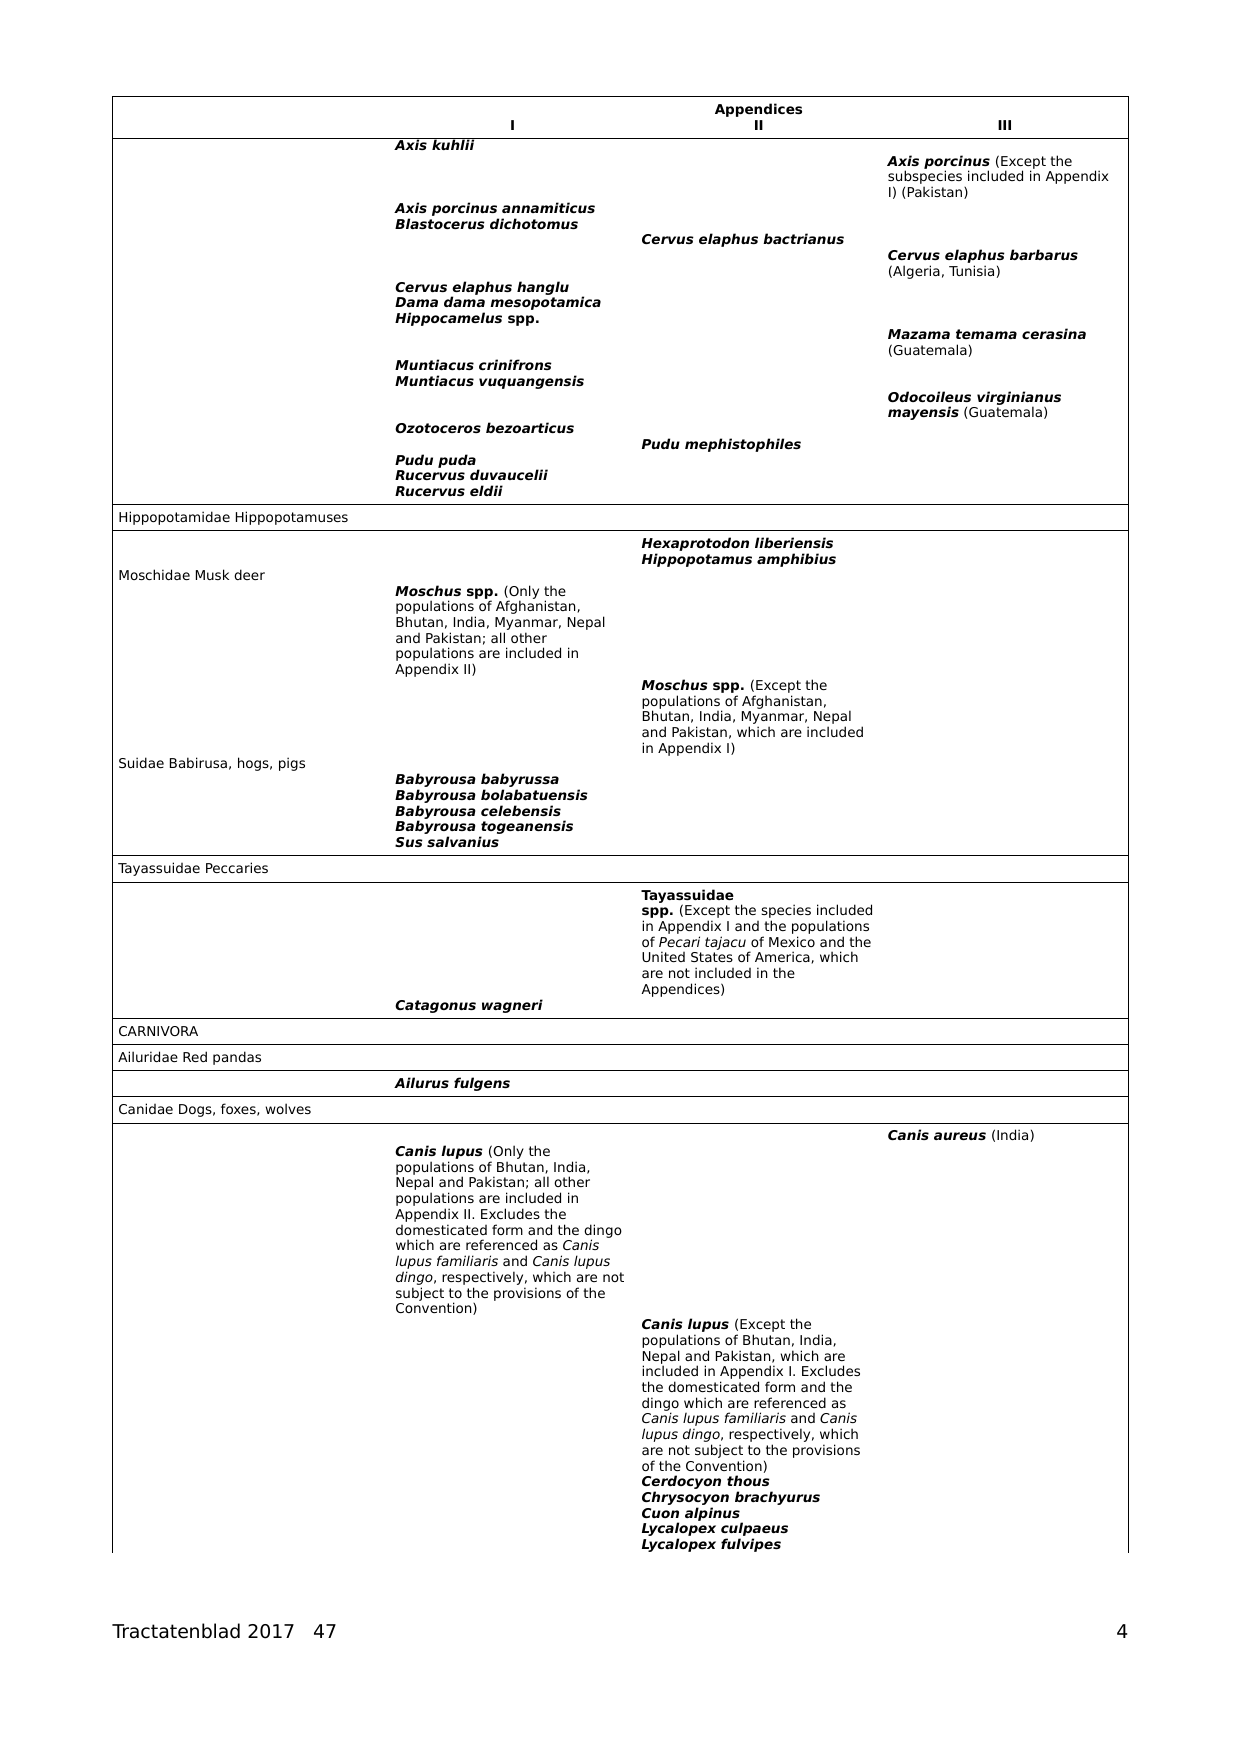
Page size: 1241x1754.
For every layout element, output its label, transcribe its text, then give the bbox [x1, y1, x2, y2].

table_cell [882, 1506, 1128, 1521]
table_cell [113, 232, 389, 248]
table_cell [113, 1490, 389, 1506]
table_cell [882, 1537, 1128, 1553]
table_cell Cervus elaphus barbarus (Algeria, Tunisia) [882, 248, 1128, 279]
table_cell [635, 216, 882, 232]
table_cell Odocoileus virginianus mayensis (Guatemala) [882, 390, 1128, 421]
table_cell Babyrousa celebensis [389, 804, 635, 819]
table_cell [389, 756, 635, 772]
table_cell Moschidae Musk deer [113, 568, 389, 583]
table_cell [882, 421, 1128, 437]
table_cell Ailuridae Red pandas [113, 1045, 389, 1070]
table_cell III [882, 118, 1128, 138]
table_cell Lycalopex culpaeus [635, 1521, 882, 1537]
table_cell Ailurus fulgens [389, 1071, 635, 1096]
table_cell [882, 468, 1128, 484]
table_cell [113, 1144, 389, 1317]
table_cell [113, 390, 389, 421]
table_cell Cerdocyon thous [635, 1474, 882, 1490]
table_cell [882, 531, 1128, 552]
table_cell Babyrousa bolabatuensis [389, 788, 635, 803]
table_cell [113, 295, 389, 311]
table_cell [635, 358, 882, 374]
table_cell Muntiacus crinifrons [389, 358, 635, 374]
table_cell [113, 437, 389, 452]
table_cell [635, 568, 882, 583]
table_cell [635, 788, 882, 803]
table_cell Moschus spp. (Only the populations of Afghanistan, Bhutan, India, Myanmar, Nepal and Pakistan; all other populations are included in Appendix II) [389, 583, 635, 678]
table_cell [635, 505, 882, 530]
table_cell Canis lupus (Only the populations of Bhutan, India, Nepal and Pakistan; all other populations are included in Appendix II. Excludes the domesticated form and the dingo which are referenced as Canis lupus familiaris and Canis lupus dingo, respectively, which are not subject to the provisions of the Convention) [389, 1144, 635, 1317]
table_cell [882, 819, 1128, 835]
table_cell [635, 804, 882, 819]
table_cell Pudu mephistophiles [635, 437, 882, 452]
table_cell [882, 1474, 1128, 1490]
table_cell [113, 1124, 389, 1144]
table_cell [882, 358, 1128, 374]
table_cell [882, 201, 1128, 216]
table_cell Chrysocyon brachyurus [635, 1490, 882, 1506]
table_cell [389, 390, 635, 421]
table_cell [635, 484, 882, 504]
table_cell [389, 856, 635, 882]
table_cell [389, 154, 635, 201]
table_cell [882, 295, 1128, 311]
table_cell [113, 421, 389, 437]
table_cell Cuon alpinus [635, 1506, 882, 1521]
table_cell [389, 1490, 635, 1506]
table_cell [113, 772, 389, 788]
table_cell [113, 552, 389, 568]
table_cell Hexaprotodon liberiensis [635, 531, 882, 552]
table_cell [113, 248, 389, 279]
table_cell Babyrousa babyrussa [389, 772, 635, 788]
table_cell Muntiacus vuquangensis [389, 374, 635, 389]
table_cell [389, 1521, 635, 1537]
table_cell [113, 788, 389, 803]
table_cell [635, 248, 882, 279]
table_cell [389, 1317, 635, 1474]
table_cell [882, 453, 1128, 468]
table_cell [113, 311, 389, 327]
table_cell [113, 1521, 389, 1537]
table_cell [113, 883, 389, 997]
table_cell [635, 154, 882, 201]
table_cell [113, 835, 389, 855]
table_cell [113, 1506, 389, 1521]
table_cell [635, 295, 882, 311]
table_cell Sus salvanius [389, 835, 635, 855]
table_cell Hippopotamidae Hippopotamuses [113, 505, 389, 530]
table_cell [113, 374, 389, 389]
table_cell [113, 531, 389, 552]
table_cell [389, 883, 635, 997]
table_cell [882, 1071, 1128, 1096]
table_cell [113, 678, 389, 756]
table_cell Cervus elaphus hanglu [389, 279, 635, 295]
table_cell [882, 1317, 1128, 1474]
table_cell Axis porcinus annamiticus [389, 201, 635, 216]
table_cell [635, 374, 882, 389]
table_cell [635, 856, 882, 882]
table_cell [389, 232, 635, 248]
table_cell [635, 1144, 882, 1317]
table_cell [882, 856, 1128, 882]
table_cell [113, 1317, 389, 1474]
table_cell [113, 154, 389, 201]
table_cell [882, 484, 1128, 504]
table_cell Ozotoceros bezoarticus [389, 421, 635, 437]
table_cell Axis kuhlii [389, 139, 635, 153]
table_cell [113, 201, 389, 216]
table_cell [389, 1019, 1128, 1044]
table_header [389, 97, 635, 117]
table_cell Moschus spp. (Except the populations of Afghanistan, Bhutan, India, Myanmar, Nepal and Pakistan, which are included in Appendix I) [635, 678, 882, 756]
table_cell [882, 583, 1128, 678]
table_header [113, 97, 389, 117]
table_cell [635, 453, 882, 468]
table_cell Blastocerus dichotomus [389, 216, 635, 232]
table_cell Mazama temama cerasina (Guatemala) [882, 327, 1128, 358]
table_cell [635, 327, 882, 358]
table_cell [635, 421, 882, 437]
table_cell [113, 139, 389, 153]
table_cell [882, 139, 1128, 153]
table_cell Babyrousa togeanensis [389, 819, 635, 835]
table_cell [635, 311, 882, 327]
table_cell [882, 756, 1128, 772]
table_cell [389, 248, 635, 279]
table_cell [635, 772, 882, 788]
table_cell [882, 232, 1128, 248]
table_cell Tayassuidae Peccaries [113, 856, 389, 882]
table_cell [113, 1474, 389, 1490]
table_cell [635, 1124, 882, 1144]
table_cell [882, 998, 1128, 1018]
table_cell [389, 531, 635, 552]
table_cell [389, 1124, 635, 1144]
table_cell [113, 998, 389, 1018]
table_cell Canis aureus (India) [882, 1124, 1128, 1144]
table_cell [113, 804, 389, 819]
table_cell [635, 819, 882, 835]
table_header [882, 97, 1128, 117]
table_cell [635, 1071, 882, 1096]
table_cell [113, 216, 389, 232]
table_cell Axis porcinus (Except the subspecies included in Appendix I) (Pakistan) [882, 154, 1128, 201]
table_cell [882, 1490, 1128, 1506]
table_cell [113, 468, 389, 484]
table_cell [882, 883, 1128, 997]
table_cell [882, 835, 1128, 855]
table_cell [882, 374, 1128, 389]
table_cell [113, 453, 389, 468]
table_cell [389, 1045, 1128, 1070]
table_cell Suidae Babirusa, hogs, pigs [113, 756, 389, 772]
table_cell [113, 118, 389, 138]
table_cell [113, 819, 389, 835]
table_header Appendices [635, 97, 882, 117]
table_cell [389, 568, 635, 583]
table_cell [882, 1144, 1128, 1317]
table_cell Catagonus wagneri [389, 998, 635, 1018]
table_cell [882, 279, 1128, 295]
table_cell [113, 358, 389, 374]
table_cell [882, 568, 1128, 583]
table_cell [389, 505, 635, 530]
table_cell [389, 1506, 635, 1521]
table_cell Rucervus eldii [389, 484, 635, 504]
table_cell [113, 1537, 389, 1553]
table_cell [882, 804, 1128, 819]
table_cell [389, 552, 635, 568]
table_cell [882, 772, 1128, 788]
table_cell Rucervus duvaucelii [389, 468, 635, 484]
table_cell Canidae Dogs, foxes, wolves [113, 1097, 389, 1122]
table_cell [389, 327, 635, 358]
table_cell [635, 756, 882, 772]
table_cell [113, 1071, 389, 1096]
table_cell [882, 678, 1128, 756]
table_cell [635, 835, 882, 855]
table_cell [389, 1537, 635, 1553]
table_cell CARNIVORA [113, 1019, 389, 1044]
table_cell Hippopotamus amphibius [635, 552, 882, 568]
table_cell [113, 279, 389, 295]
table_cell [389, 678, 635, 756]
table_cell [635, 468, 882, 484]
table_cell [635, 279, 882, 295]
table_cell [635, 139, 882, 153]
table_cell [635, 201, 882, 216]
table_cell [882, 311, 1128, 327]
table_cell II [635, 118, 882, 138]
table_cell Canis lupus (Except the populations of Bhutan, India, Nepal and Pakistan, which are included in Appendix I. Excludes the domesticated form and the dingo which are referenced as Canis lupus familiaris and Canis lupus dingo, respectively, which are not subject to the provisions of the Convention) [635, 1317, 882, 1474]
table_cell [113, 583, 389, 678]
table_cell [882, 437, 1128, 452]
table_cell Lycalopex fulvipes [635, 1537, 882, 1553]
table_cell [635, 583, 882, 678]
table_cell [882, 216, 1128, 232]
table_cell [882, 1521, 1128, 1537]
table_cell [882, 505, 1128, 530]
table_cell [635, 998, 882, 1018]
table_cell [113, 327, 389, 358]
table_cell [635, 390, 882, 421]
table_cell [882, 552, 1128, 568]
table_cell [389, 437, 635, 452]
table_cell [389, 1474, 635, 1490]
table_cell Pudu puda [389, 453, 635, 468]
table_cell Tayassuidae spp. (Except the species included in Appendix I and the populations of Pecari tajacu of Mexico and the United States of America, which are not included in the Appendices) [635, 883, 882, 997]
table_cell Hippocamelus spp. [389, 311, 635, 327]
table_cell I [389, 118, 635, 138]
table_cell [389, 1097, 1128, 1122]
table_cell Cervus elaphus bactrianus [635, 232, 882, 248]
table_cell Dama dama mesopotamica [389, 295, 635, 311]
table_cell [113, 484, 389, 504]
table_cell [882, 788, 1128, 803]
